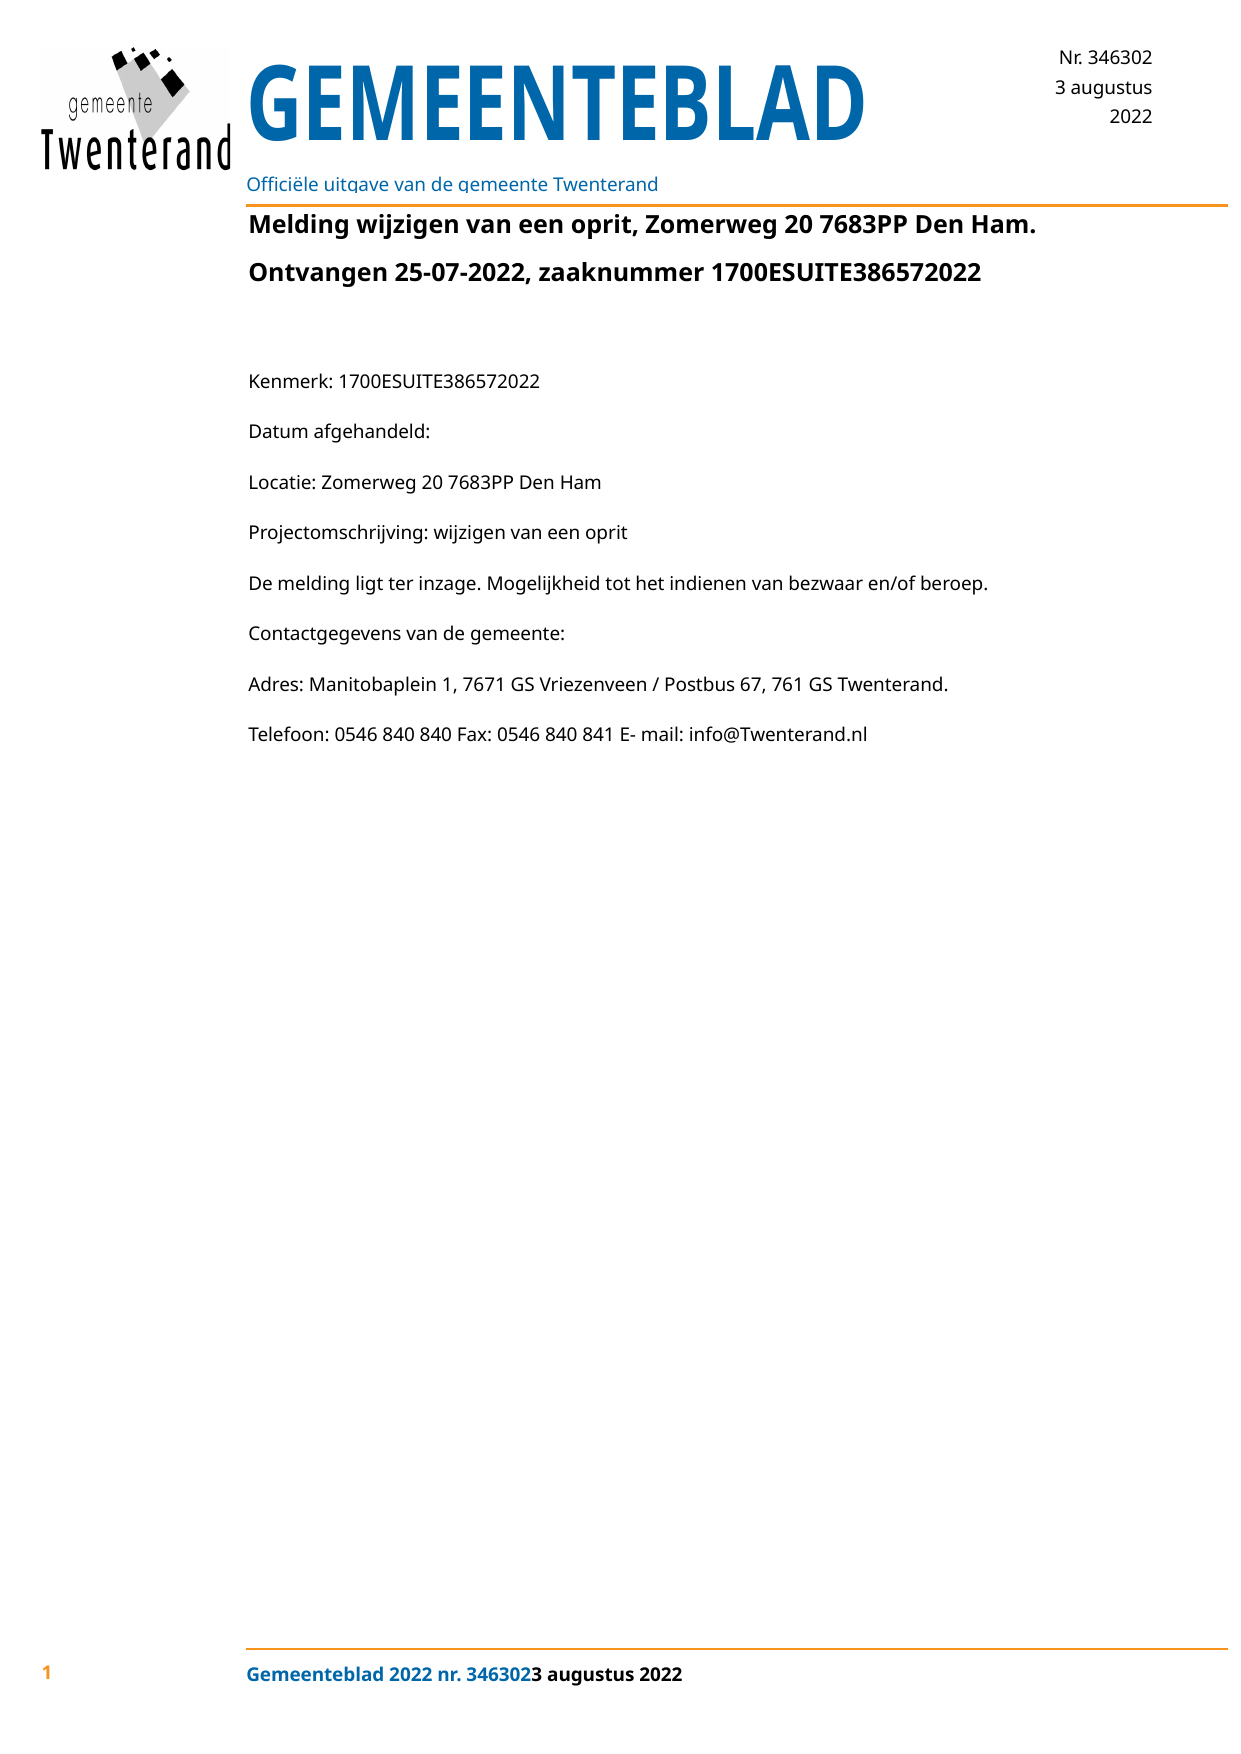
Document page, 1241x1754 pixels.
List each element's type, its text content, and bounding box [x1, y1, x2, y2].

text Locatie: Zomerweg 20 7683PP Den Ham [248, 469, 1152, 495]
text Melding wijzigen van een oprit, Zomerweg 20 7683PP Den Ham. Ontvangen 25-07-2022, zaaknummer 1700ESUITE386572022 [248, 207, 1152, 288]
text Telefoon: 0546 840 840 Fax: 0546 840 841 E- mail: info@Twenterand.nl [248, 721, 1152, 747]
text Datum afgehandeld: [248, 419, 1152, 444]
text Projectomschrijving: wijzigen van een oprit [248, 519, 1152, 545]
text De melding ligt ter inzage. Mogelijkheid tot het indienen van bezwaar en/of beroep. [248, 570, 1152, 596]
text Kenmerk: 1700ESUITE386572022 [248, 368, 1152, 394]
text Contactgegevens van de gemeente: [248, 620, 1152, 646]
picture [41, 47, 231, 172]
text Adres: Manitobaplein 1, 7671 GS Vriezenveen / Postbus 67, 761 GS Twenterand. [248, 671, 1152, 697]
